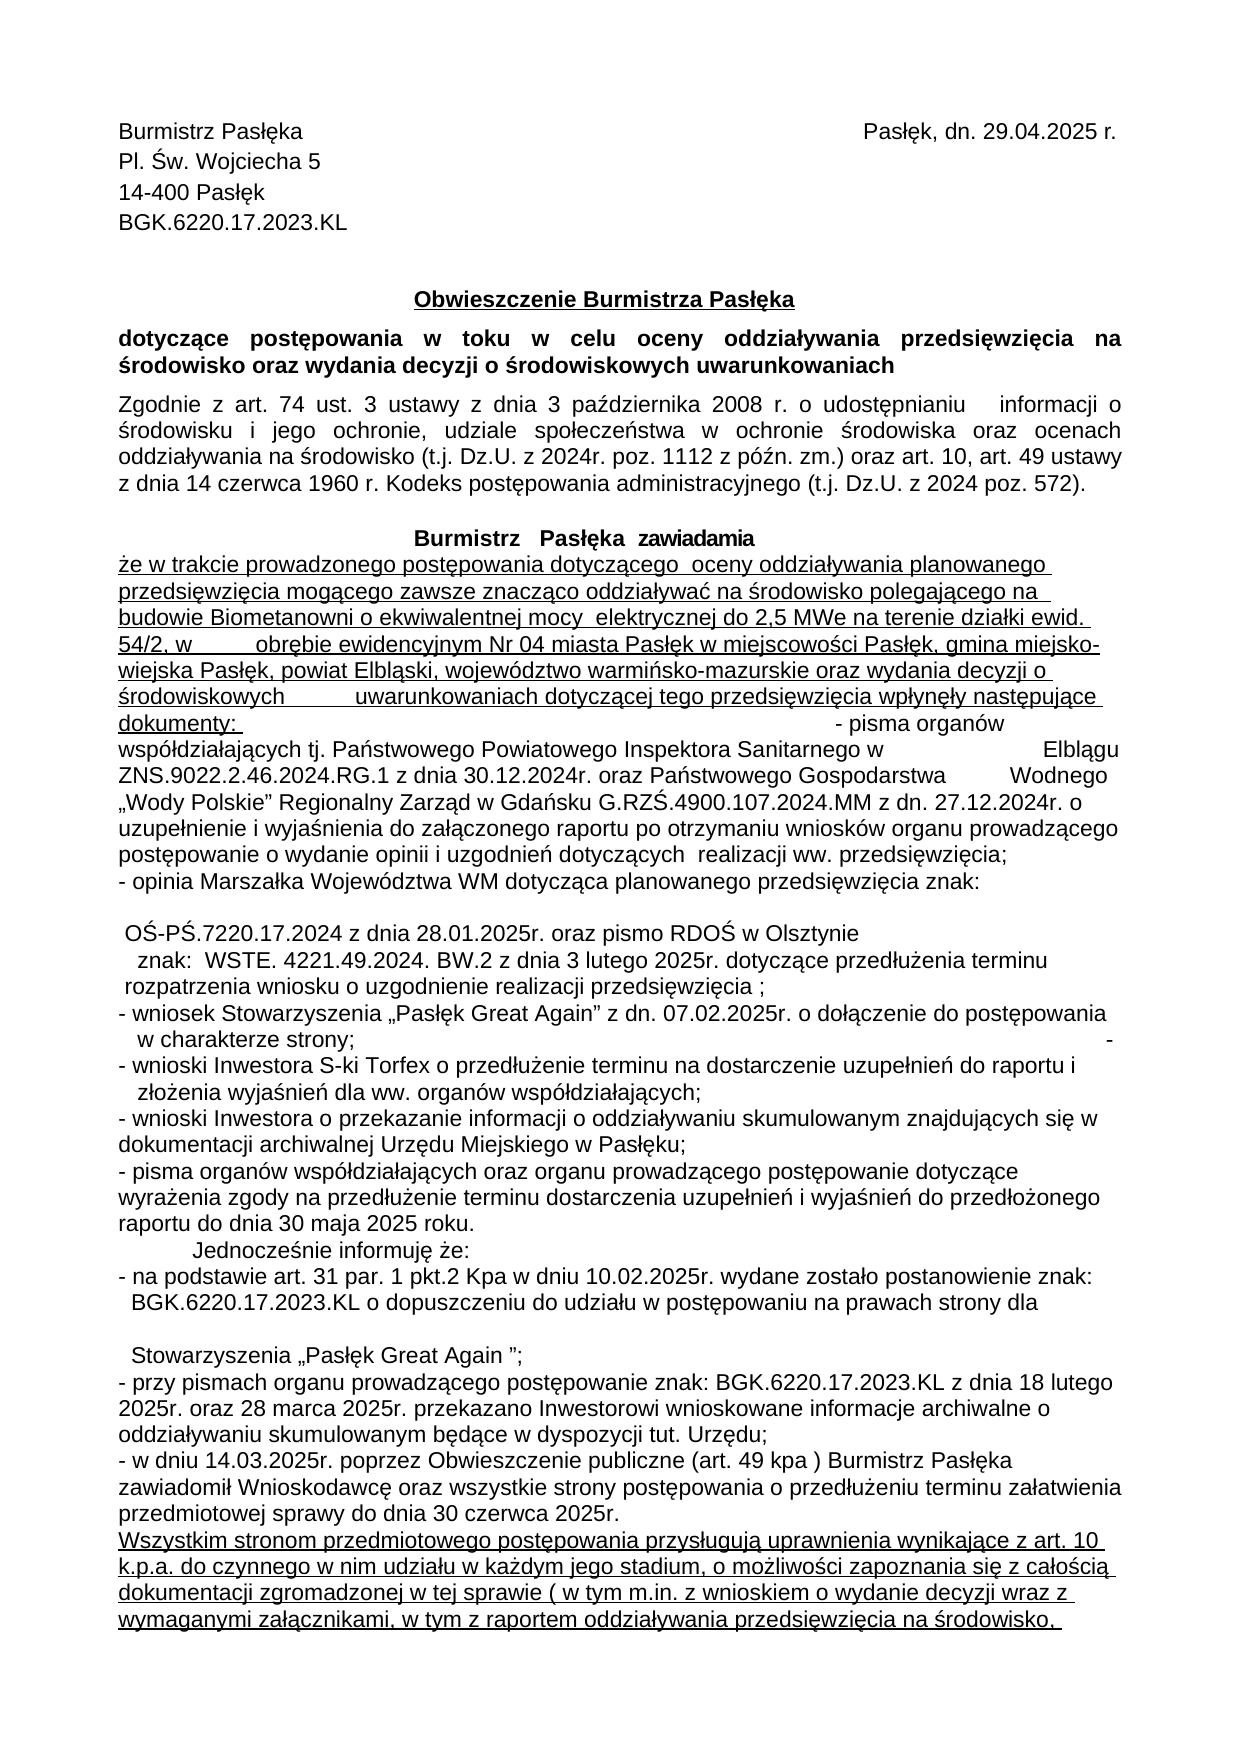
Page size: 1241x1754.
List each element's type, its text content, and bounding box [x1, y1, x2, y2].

text Zgodnie z art. 74 ust. 3 ustawy z dnia 3 października 2008 r. o udostępnianiu informacji o środowisku i jego ochronie, udziale społeczeństwa w ochronie środowiska oraz ocenach oddziaływania na środowisko (t.j. Dz.U. z 2024r. poz. 1112 z późn. zm.) oraz art. 10, art. 49 ustawy z dnia 14 czerwca 1960 r. Kodeks postępowania administracyjnego (t.j. Dz.U. z 2024 poz. 572). [118, 391, 1122, 496]
text Obwieszczenie Burmistrza Pasłęka [118, 286, 1122, 313]
text Burmistrz Pasłęka z a w i a d a m i a że w trakcie prowadzonego postępowania dotyczącego oceny oddziaływania planowanego przedsięwzięcia mogącego zawsze znacząco oddziaływać na środowisko polegającego na budowie Biometanowni o ekwiwalentnej mocy elektrycznej do 2,5 MWe na terenie działki ewid. 54/2, w obrębie ewidencyjnym Nr 04 miasta Pasłęk w miejscowości Pasłęk, gmina miejsko-wiejska Pasłęk, powiat Elbląski, województwo warmińsko-mazurskie oraz wydania decyzji o środowiskowych uwarunkowaniach dotyczącej tego przedsięwzięcia wpłynęły następujące dokumenty: - pisma organów współdziałających tj. Państwowego Powiatowego Inspektora Sanitarnego w Elblągu ZNS.9022.2.46.2024.RG.1 z dnia 30.12.2024r. oraz Państwowego Gospodarstwa Wodnego „Wody Polskie” Regionalny Zarząd w Gdańsku G.RZŚ.4900.107.2024.MM z dn. 27.12.2024r. o uzupełnienie i wyjaśnienia do załączonego raportu po otrzymaniu wniosków organu prowadzącego postępowanie o wydanie opinii i uzgodnień dotyczących realizacji ww. przedsięwzięcia; - opinia Marszałka Województwa WM dotycząca planowanego przedsięwzięcia znak: OŚ-PŚ.7220.17.2024 z dnia 28.01.2025r. oraz pismo RDOŚ w Olsztynie znak: WSTE. 4221.49.2024. BW.2 z dnia 3 lutego 2025r. dotyczące przedłużenia terminu rozpatrzenia wniosku o uzgodnienie realizacji przedsięwzięcia ; - wniosek Stowarzyszenia „Pasłęk Great Again” z dn. 07.02.2025r. o dołączenie do postępowania w charakterze strony; - - wnioski Inwestora S-ki Torfex o przedłużenie terminu na dostarczenie uzupełnień do raportu i złożenia wyjaśnień dla ww. organów współdziałających; - wnioski Inwestora o przekazanie informacji o oddziaływaniu skumulowanym znajdujących się w dokumentacji archiwalnej Urzędu Miejskiego w Pasłęku; - pisma organów współdziałających oraz organu prowadzącego postępowanie dotyczące wyrażenia zgody na przedłużenie terminu dostarczenia uzupełnień i wyjaśnień do przedłożonego raportu do dnia 30 maja 2025 roku. Jednocześnie informuję że: - na podstawie art. 31 par. 1 pkt.2 Kpa w dniu 10.02.2025r. wydane zostało postanowienie znak: BGK.6220.17.2023.KL o dopuszczeniu do udziału w postępowaniu na prawach strony dla Stowarzyszenia „Pasłęk Great Again ”; - przy pismach organu prowadzącego postępowanie znak: BGK.6220.17.2023.KL z dnia 18 lutego 2025r. oraz 28 marca 2025r. przekazano Inwestorowi wnioskowane informacje archiwalne o oddziaływaniu skumulowanym będące w dyspozycji tut. Urzędu; - w dniu 14.03.2025r. poprzez Obwieszczenie publiczne (art. 49 kpa ) Burmistrz Pasłęka zawiadomił Wnioskodawcę oraz wszystkie strony postępowania o przedłużeniu terminu załatwienia przedmiotowej sprawy do dnia 30 czerwca 2025r. Wszystkim stronom przedmiotowego postępowania przysługują uprawnienia wynikające z art. 10 k.p.a. do czynnego w nim udziału w każdym jego stadium, o możliwości zapoznania się z całością dokumentacji zgromadzonej w tej sprawie ( w tym m.in. z wnioskiem o wydanie decyzji wraz z wymaganymi załącznikami, w tym z raportem oddziaływania przedsięwzięcia na środowisko, [118, 525, 1122, 1632]
text 14-400 Pasłęk [118, 178, 1122, 205]
text Burmistrz Pasłęka Pasłęk, dn. 29.04.2025 r. [118, 118, 1122, 144]
text dotyczące postępowania w toku w celu oceny oddziaływania przedsięwzięcia na środowisko oraz wydania decyzji o środowiskowych uwarunkowaniach [118, 325, 1122, 378]
text Pl. Św. Wojciecha 5 [118, 148, 1122, 175]
text BGK.6220.17.2023.KL [118, 209, 1122, 235]
